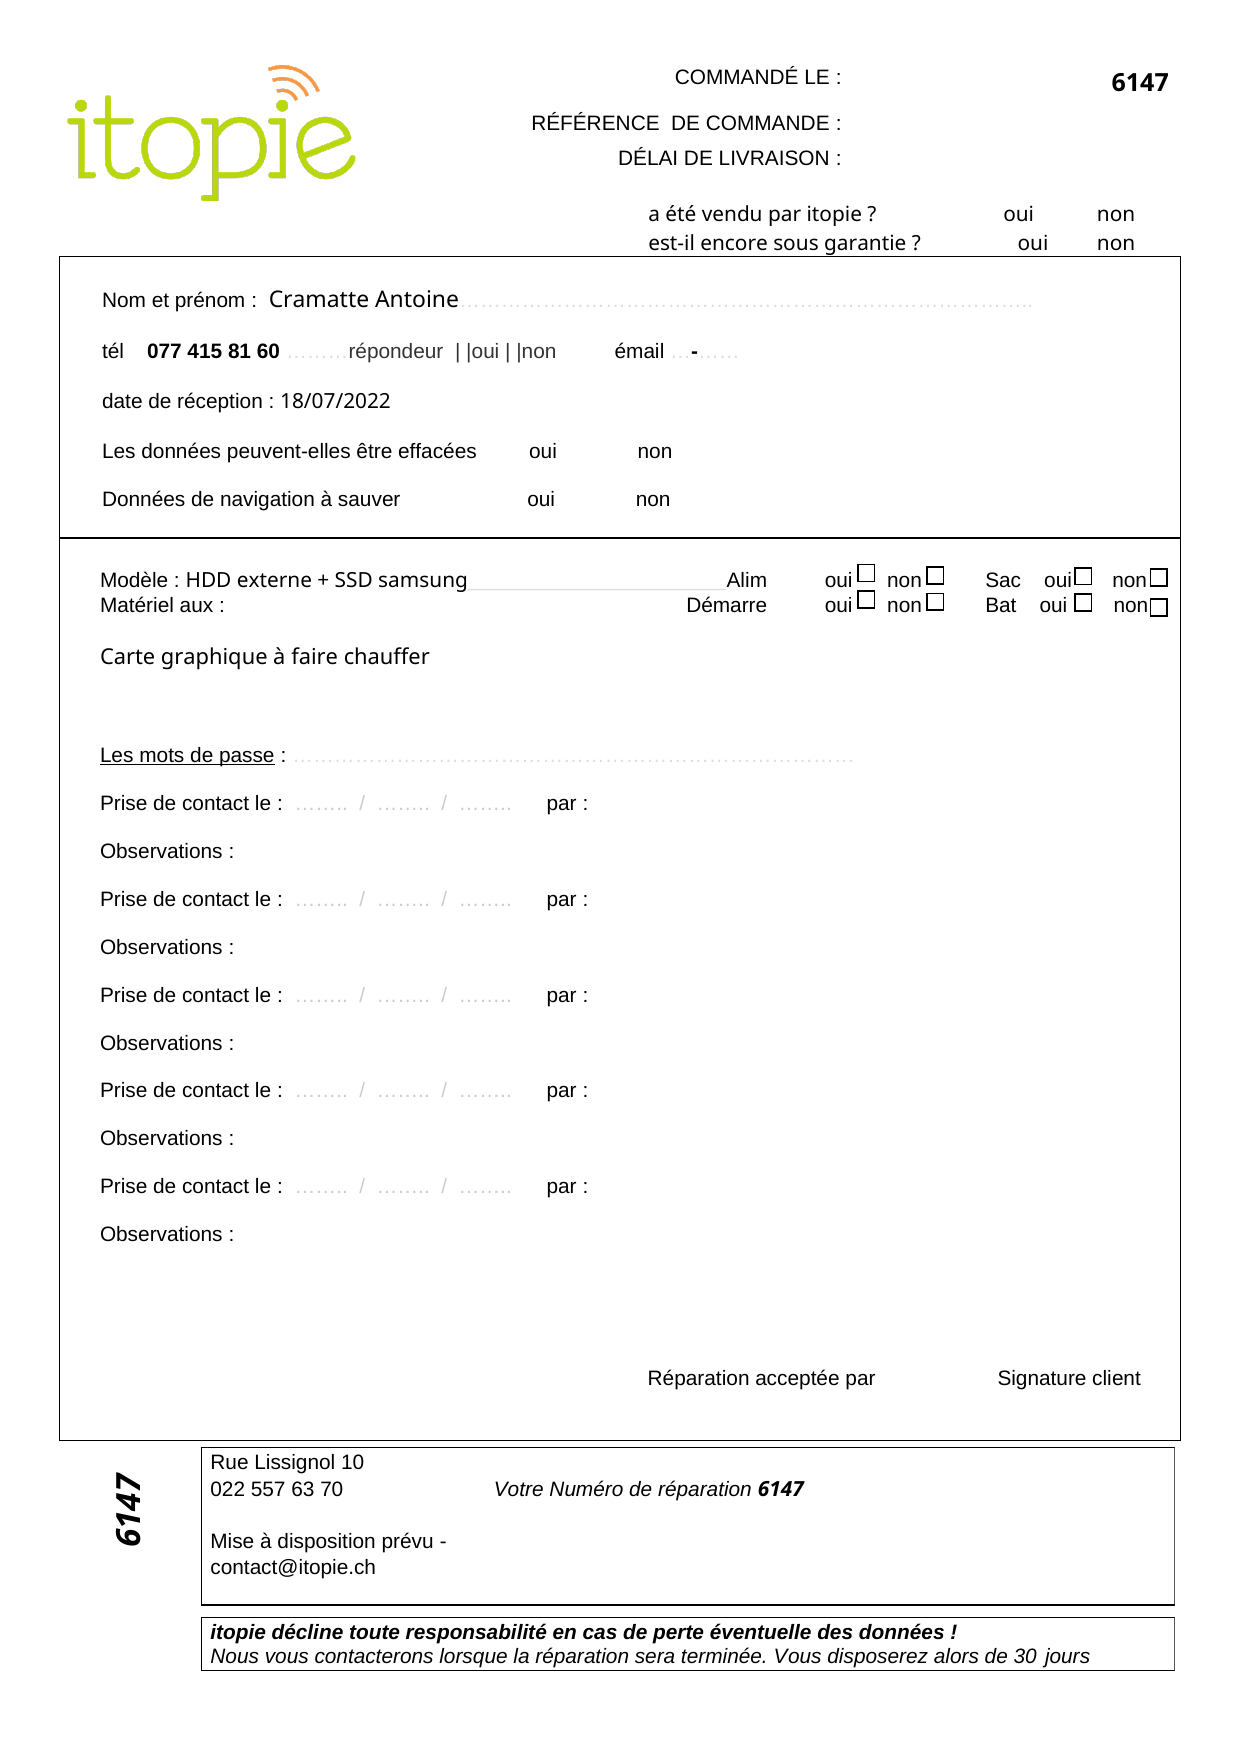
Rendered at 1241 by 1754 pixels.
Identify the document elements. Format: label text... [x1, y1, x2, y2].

table_cell [847, 105, 1180, 140]
text Observations : [60, 1219, 1180, 1246]
table_cell itopie décline toute responsabilité en cas de perte éventuelle des données ! Nous vous contacterons lorsque la réparation sera terminée. Vous disposerez alors de 30 jours [195, 1611, 1180, 1677]
text Prise de contact le : …….. / …….. / …….. par : [60, 1075, 1180, 1102]
text Les mots de passe : ……………………………………………………………………… [60, 740, 1180, 767]
picture [67, 65, 356, 201]
text Observations : [60, 1123, 1180, 1150]
text Observations : [60, 1027, 1180, 1054]
text Observations : [60, 931, 1180, 958]
text date de réception : 18/07/2022 [60, 383, 1180, 415]
text Modèle : HDD externe + SSD samsung Alim oui non Sac oui non [60, 562, 856, 590]
text Nom et prénom : Cramatte Antoine……………………………………………………………………….. [60, 280, 1180, 314]
table_header COMMANDÉ LE : [490, 59, 847, 104]
text Modèle : HDD externe + SSD samsung Alim oui non Sac oui non [948, 562, 1180, 590]
table_cell DÉLAI DE LIVRAISON : [490, 140, 847, 175]
text Données de navigation à sauver oui non [60, 484, 1180, 511]
text est-il encore sous garantie ? oui non [59, 228, 1181, 256]
text Prise de contact le : …….. / …….. / …….. par : [60, 788, 1180, 815]
table_header Rue Lissignol 10 022 557 63 70 Votre Numéro de réparation 6147 Mise à disposition prévu - contact@itopie.ch [195, 1441, 1180, 1611]
table_header 6147 [847, 59, 1180, 104]
table_cell [847, 140, 1180, 175]
text Observations : [60, 836, 1180, 863]
table_cell RÉFÉRENCE DE COMMANDE : [490, 105, 847, 140]
text Carte graphique à faire chauffer [60, 638, 1180, 671]
text a été vendu par itopie ? oui non [59, 199, 1181, 228]
text Prise de contact le : …….. / …….. / …….. par : [60, 883, 1180, 911]
text Matériel aux : Démarre oui non Bat oui non [60, 590, 1180, 617]
text Réparation acceptée par Signature client [60, 1363, 1180, 1390]
text Prise de contact le : …….. / …….. / …….. par : [60, 979, 1180, 1006]
text Prise de contact le : …….. / …….. / …….. par : [60, 1171, 1180, 1198]
text Modèle : HDD externe + SSD samsung Alim oui non Sac oui non [879, 562, 925, 590]
table_header 6147 [59, 1441, 195, 1677]
text tél 077 415 81 60 ………répondeur | |oui | |non émail …-…… [60, 335, 1180, 362]
text Les données peuvent-elles être effacées oui non [60, 436, 1180, 463]
